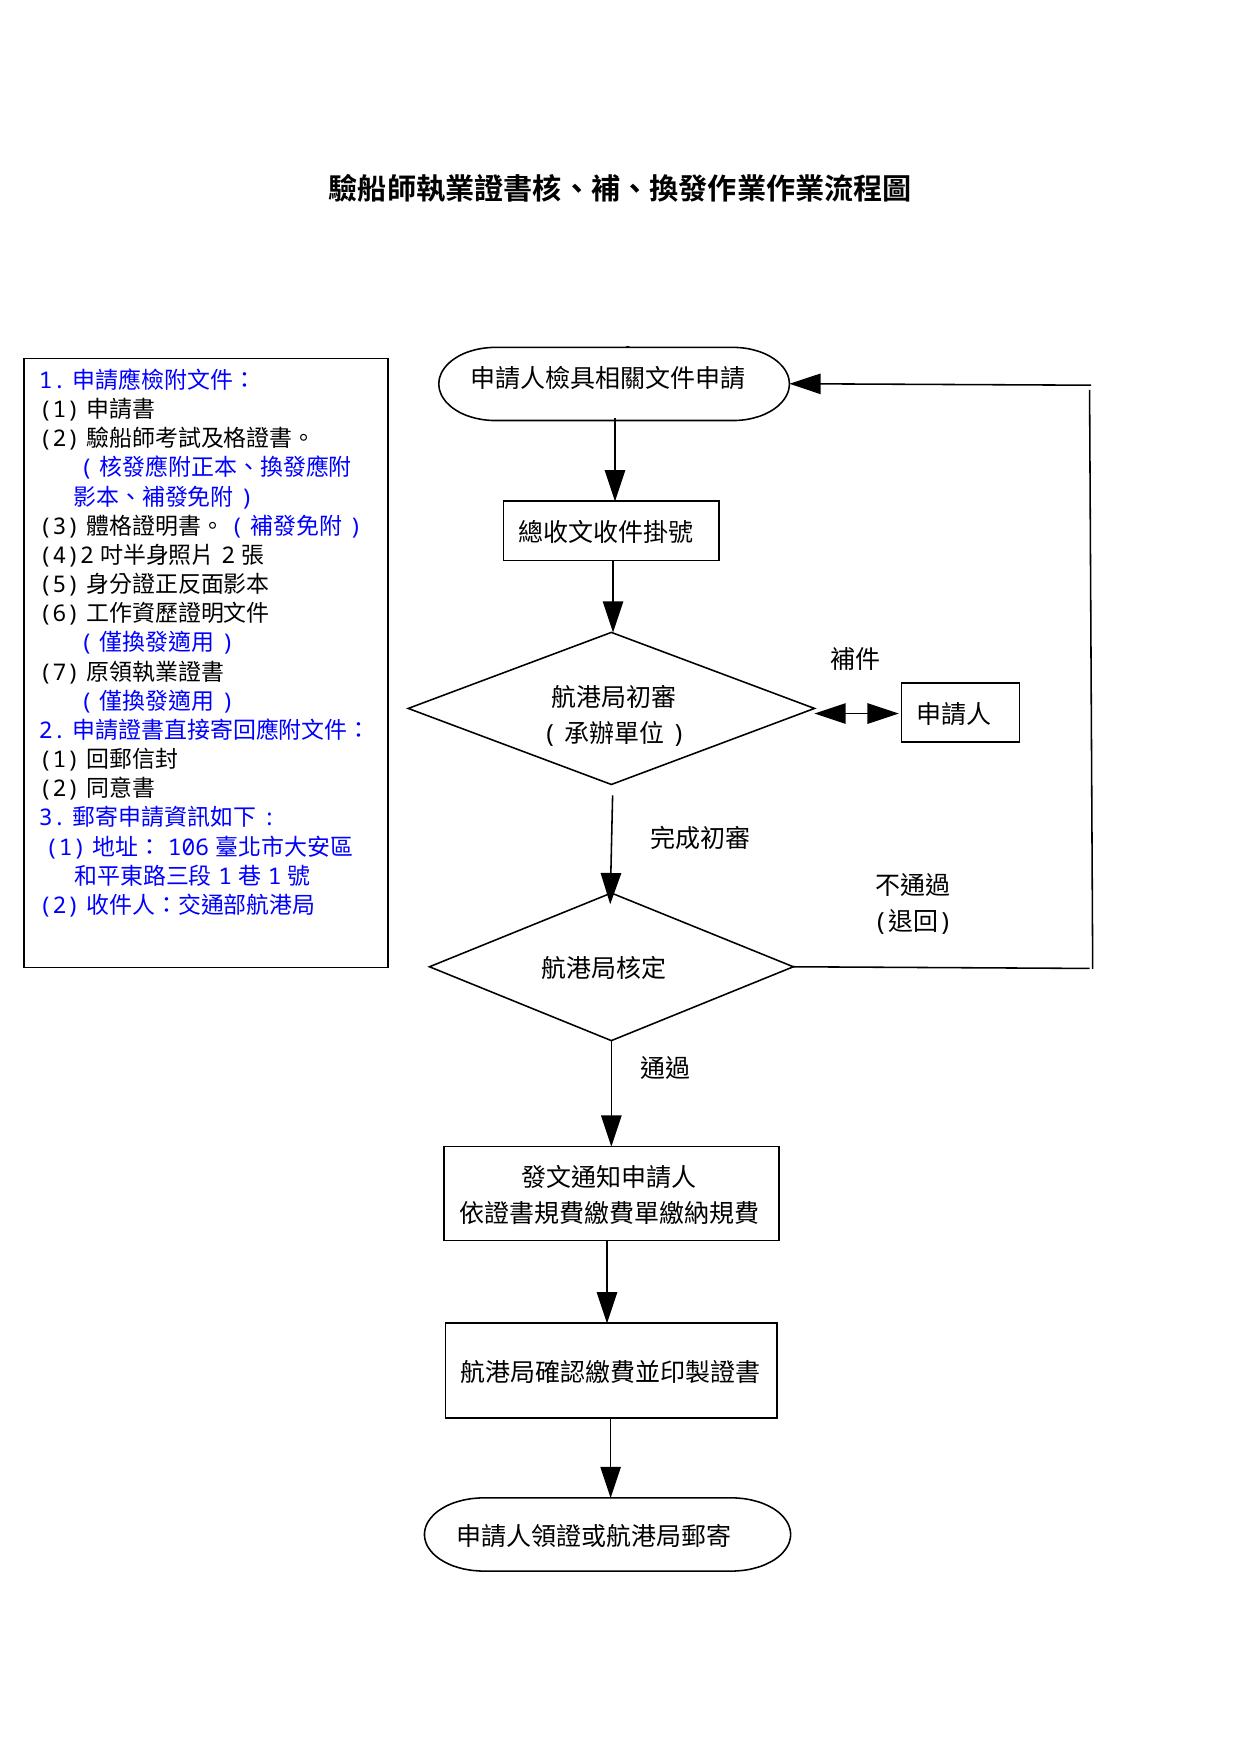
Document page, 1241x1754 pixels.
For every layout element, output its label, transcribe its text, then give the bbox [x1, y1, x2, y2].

text (退回) [843, 902, 983, 938]
text 航港局核定 [541, 949, 676, 985]
text 通過 [640, 1048, 702, 1084]
text 不通過 [843, 865, 983, 902]
text 完成初審 [650, 819, 776, 855]
text 驗船師執業證書核、補、換發作業作業流程圖 [148, 166, 1092, 208]
